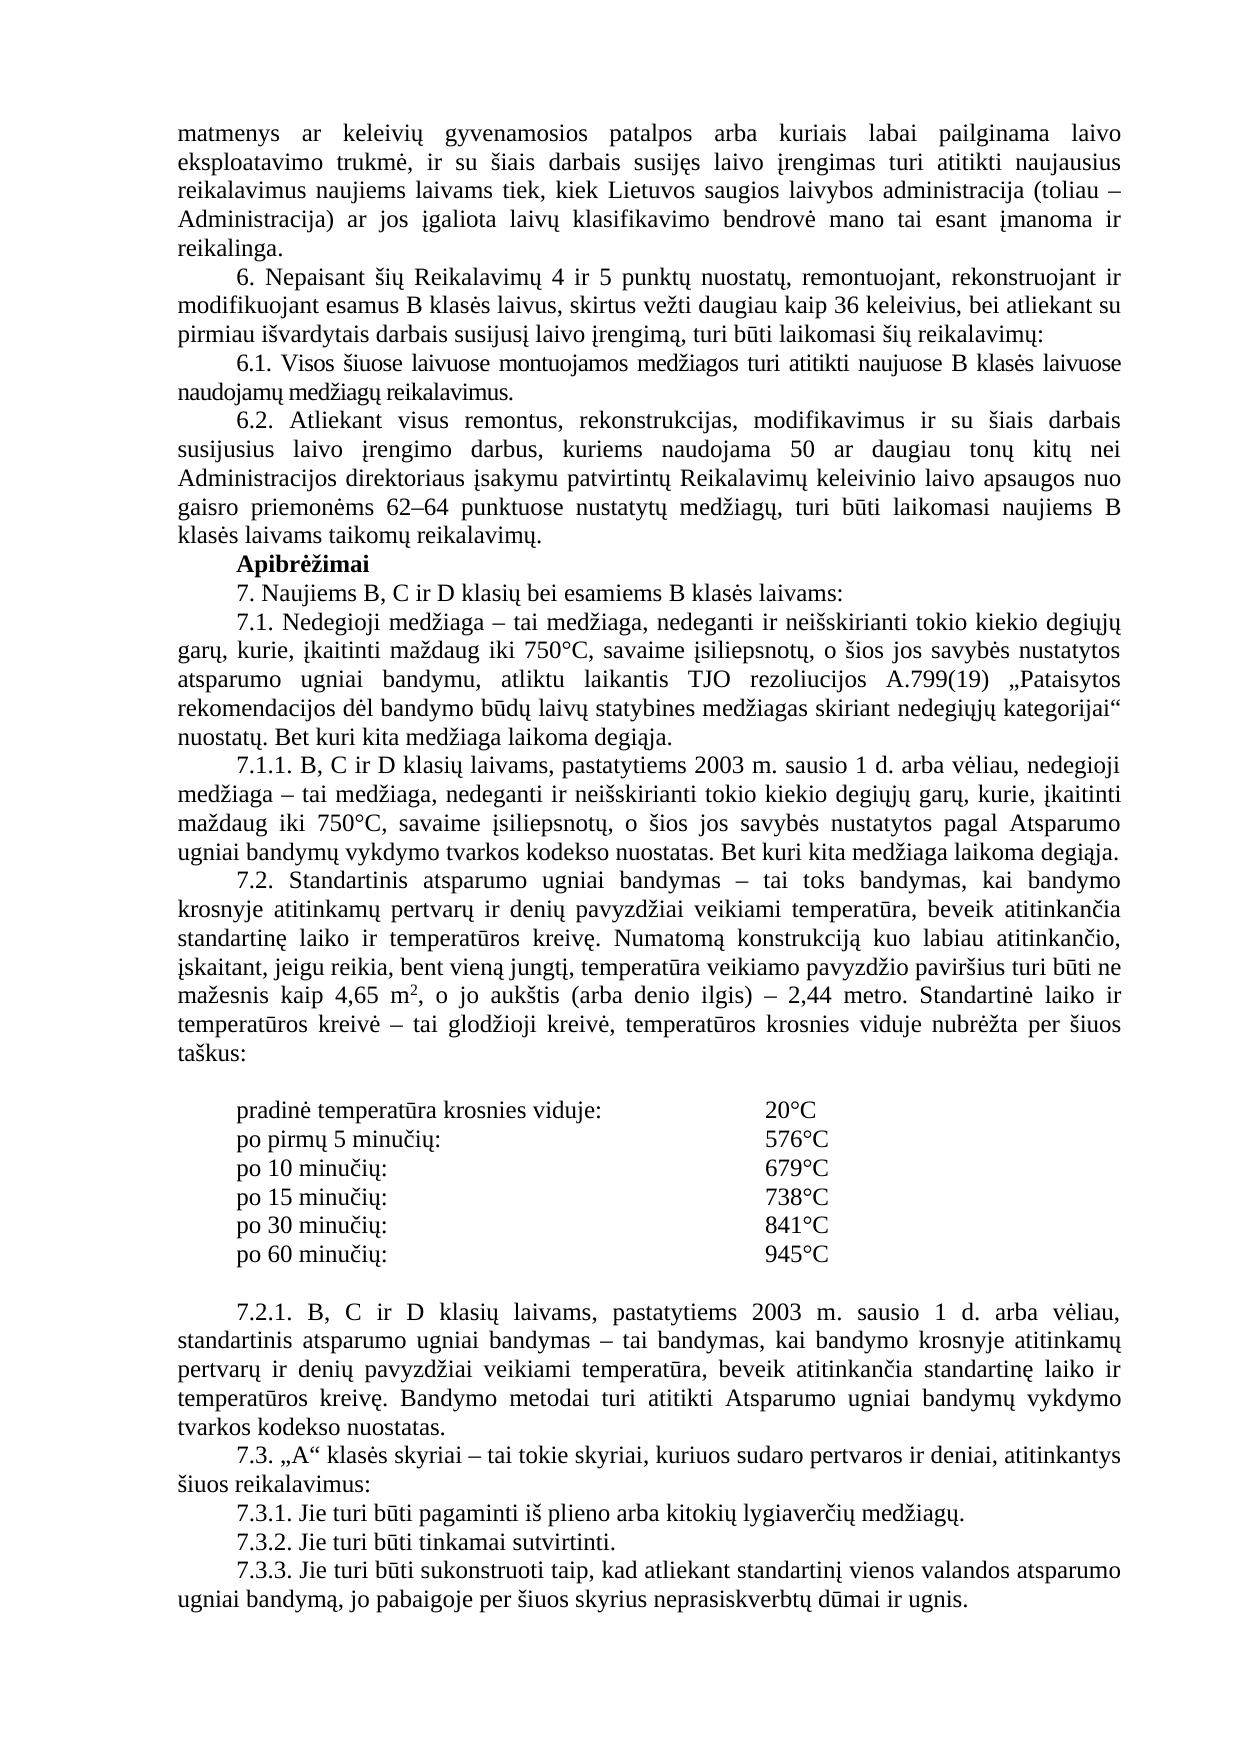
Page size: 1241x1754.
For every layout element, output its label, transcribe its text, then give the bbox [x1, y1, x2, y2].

text po 30 minučių: 841°C [177, 1211, 1122, 1239]
text 7.3.3. Jie turi būti sukonstruoti taip, kad atliekant standartinį vienos valandos atsparumo ugniai bandymą, jo pabaigoje per šiuos skyrius neprasiskverbtų dūmai ir ugnis. [177, 1556, 1122, 1613]
text po 60 minučių: 945°C [177, 1239, 1122, 1268]
text po 15 minučių: 738°C [177, 1182, 1122, 1211]
text 7.2. Standartinis atsparumo ugniai bandymas – tai toks bandymas, kai bandymo krosnyje atitinkamų pertvarų ir denių pavyzdžiai veikiami temperatūra, beveik atitinkančia standartinę laiko ir temperatūros kreivę. Numatomą konstrukciją kuo labiau atitinkančio, įskaitant, jeigu reikia, bent vieną jungtį, temperatūra veikiamo pavyzdžio paviršius turi būti ne mažesnis kaip 4,65 m2, o jo aukštis (arba denio ilgis) – 2,44 metro. Standartinė laiko ir temperatūros kreivė – tai glodžioji kreivė, temperatūros krosnies viduje nubrėžta per šiuos taškus: [177, 866, 1122, 1067]
text 7. Naujiems B, C ir D klasių bei esamiems B klasės laivams: [177, 578, 1122, 607]
text po pirmų 5 minučių: 576°C [177, 1124, 1122, 1153]
text 6.1. Visos šiuose laivuose montuojamos medžiagos turi atitikti naujuose B klasės laivuose naudojamų medžiagų reikalavimus. [177, 348, 1122, 406]
text 7.3.2. Jie turi būti tinkamai sutvirtinti. [177, 1527, 1122, 1556]
text 7.3.1. Jie turi būti pagaminti iš plieno arba kitokių lygiaverčių medžiagų. [177, 1498, 1122, 1527]
text po 10 minučių: 679°C [177, 1153, 1122, 1182]
text 7.1. Nedegioji medžiaga – tai medžiaga, nedeganti ir neišskirianti tokio kiekio degiųjų garų, kurie, įkaitinti maždaug iki 750°C, savaime įsiliepsnotų, o šios jos savybės nustatytos atsparumo ugniai bandymu, atliktu laikantis TJO rezoliucijos A.799(19) „Pataisytos rekomendacijos dėl bandymo būdų laivų statybines medžiagas skiriant nedegiųjų kategorijai“ nuostatų. Bet kuri kita medžiaga laikoma degiąja. [177, 607, 1122, 751]
text 7.2.1. B, C ir D klasių laivams, pastatytiems 2003 m. sausio 1 d. arba vėliau, standartinis atsparumo ugniai bandymas – tai bandymas, kai bandymo krosnyje atitinkamų pertvarų ir denių pavyzdžiai veikiami temperatūra, beveik atitinkančia standartinę laiko ir temperatūros kreivę. Bandymo metodai turi atitikti Atsparumo ugniai bandymų vykdymo tvarkos kodekso nuostatas. [177, 1297, 1122, 1441]
text matmenys ar keleivių gyvenamosios patalpos arba kuriais labai pailginama laivo eksploatavimo trukmė, ir su šiais darbais susijęs laivo įrengimas turi atitikti naujausius reikalavimus naujiems laivams tiek, kiek Lietuvos saugios laivybos administracija (toliau – Administracija) ar jos įgaliota laivų klasifikavimo bendrovė mano tai esant įmanoma ir reikalinga. [177, 118, 1122, 262]
text 6.2. Atliekant visus remontus, rekonstrukcijas, modifikavimus ir su šiais darbais susijusius laivo įrengimo darbus, kuriems naudojama 50 ar daugiau tonų kitų nei Administracijos direktoriaus įsakymu patvirtintų Reikalavimų keleivinio laivo apsaugos nuo gaisro priemonėms 62–64 punktuose nustatytų medžiagų, turi būti laikomasi naujiems B klasės laivams taikomų reikalavimų. [177, 406, 1122, 549]
text 6. Nepaisant šių Reikalavimų 4 ir 5 punktų nuostatų, remontuojant, rekonstruojant ir modifikuojant esamus B klasės laivus, skirtus vežti daugiau kaip 36 keleivius, bei atliekant su pirmiau išvardytais darbais susijusį laivo įrengimą, turi būti laikomasi šių reikalavimų: [177, 262, 1122, 348]
text Apibrėžimai [236, 549, 1122, 578]
text 7.3. „A“ klasės skyriai – tai tokie skyriai, kuriuos sudaro pertvaros ir deniai, atitinkantys šiuos reikalavimus: [177, 1441, 1122, 1498]
text pradinė temperatūra krosnies viduje: 20°C [177, 1096, 1122, 1124]
text 7.1.1. B, C ir D klasių laivams, pastatytiems 2003 m. sausio 1 d. arba vėliau, nedegioji medžiaga – tai medžiaga, nedeganti ir neišskirianti tokio kiekio degiųjų garų, kurie, įkaitinti maždaug iki 750°C, savaime įsiliepsnotų, o šios jos savybės nustatytos pagal Atsparumo ugniai bandymų vykdymo tvarkos kodekso nuostatas. Bet kuri kita medžiaga laikoma degiąja. [177, 751, 1122, 866]
